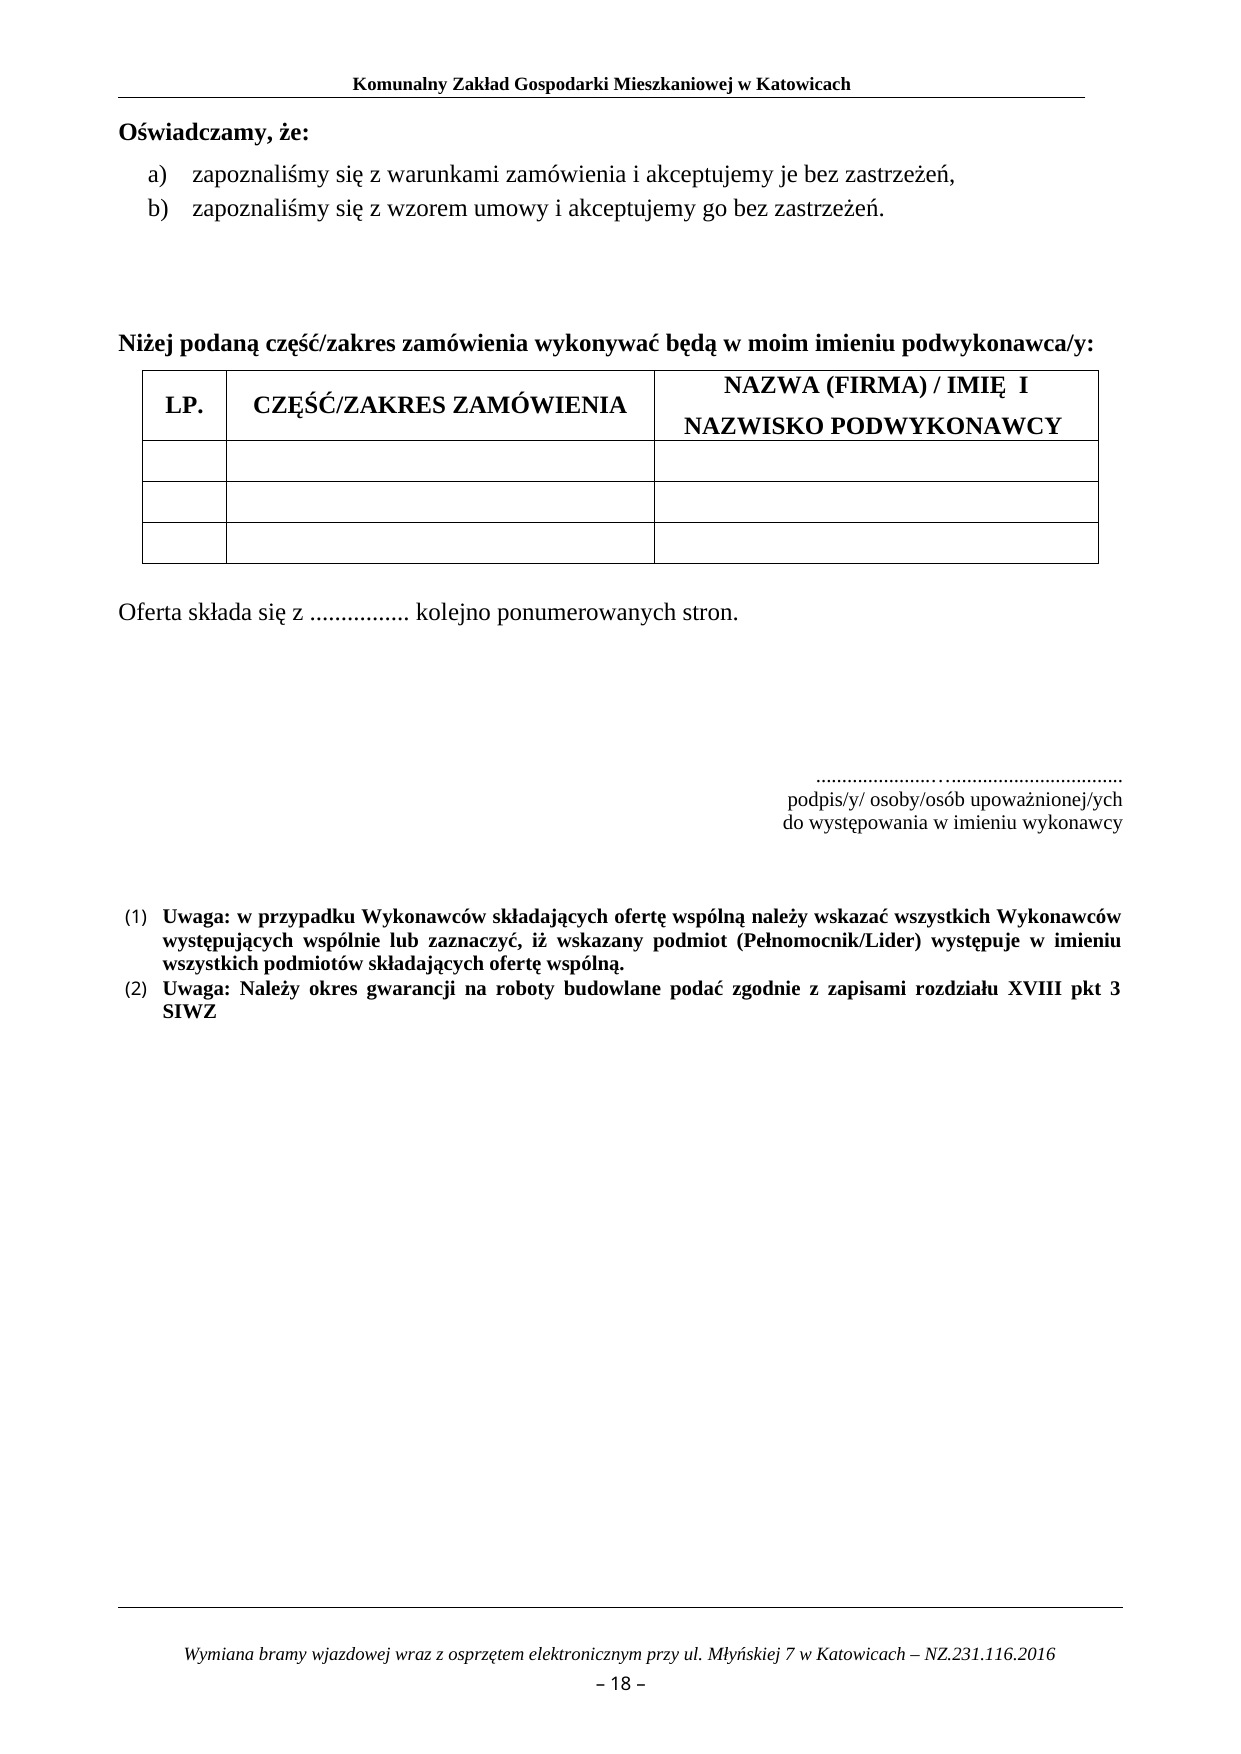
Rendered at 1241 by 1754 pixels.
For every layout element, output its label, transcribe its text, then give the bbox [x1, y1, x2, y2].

table_cell [655, 482, 1098, 522]
table_cell [227, 482, 654, 522]
list Uwaga: w przypadku Wykonawców składających ofertę wspólną należy wskazać wszystkich Wykonawców występujących wspólnie lub zaznaczyć, iż wskazany podmiot (Pełnomocnik/Lider) występuje w imieniu wszystkich podmiotów składających ofertę wspólną. [125, 903, 1123, 975]
table_header Lp. [143, 371, 226, 440]
text do występowania w imieniu wykonawcy [118, 811, 1123, 834]
table_cell [143, 482, 226, 522]
text podpis/y/ osoby/osób upoważnionej/ych [118, 787, 1123, 811]
table_header Nazwa (firma) / Imię i Nazwisko podwykonawcy [655, 371, 1098, 440]
table_cell [143, 523, 226, 563]
list Oferta składa się z ................ kolejno ponumerowanych stron. [118, 598, 1123, 626]
list zapoznaliśmy się z warunkami zamówienia i akceptujemy je bez zastrzeżeń, [148, 160, 1123, 187]
list zapoznaliśmy się z wzorem umowy i akceptujemy go bez zastrzeżeń. [148, 194, 1123, 221]
subtitle Oświadczamy, że: [118, 118, 1123, 146]
table_cell [143, 441, 226, 481]
table_cell [227, 523, 654, 563]
table_cell [655, 523, 1098, 563]
table_cell [227, 441, 654, 481]
list Uwaga: Należy okres gwarancji na roboty budowlane podać zgodnie z zapisami rozdziału XVIII pkt 3 SIWZ [125, 975, 1123, 1023]
table_cell [655, 441, 1098, 481]
table_header Część/zakres zamówienia [227, 371, 654, 440]
text ......................…................................. [561, 764, 1123, 787]
list Niżej podaną część/zakres zamówienia wykonywać będą w moim imieniu podwykonawca/y: [118, 329, 1123, 357]
